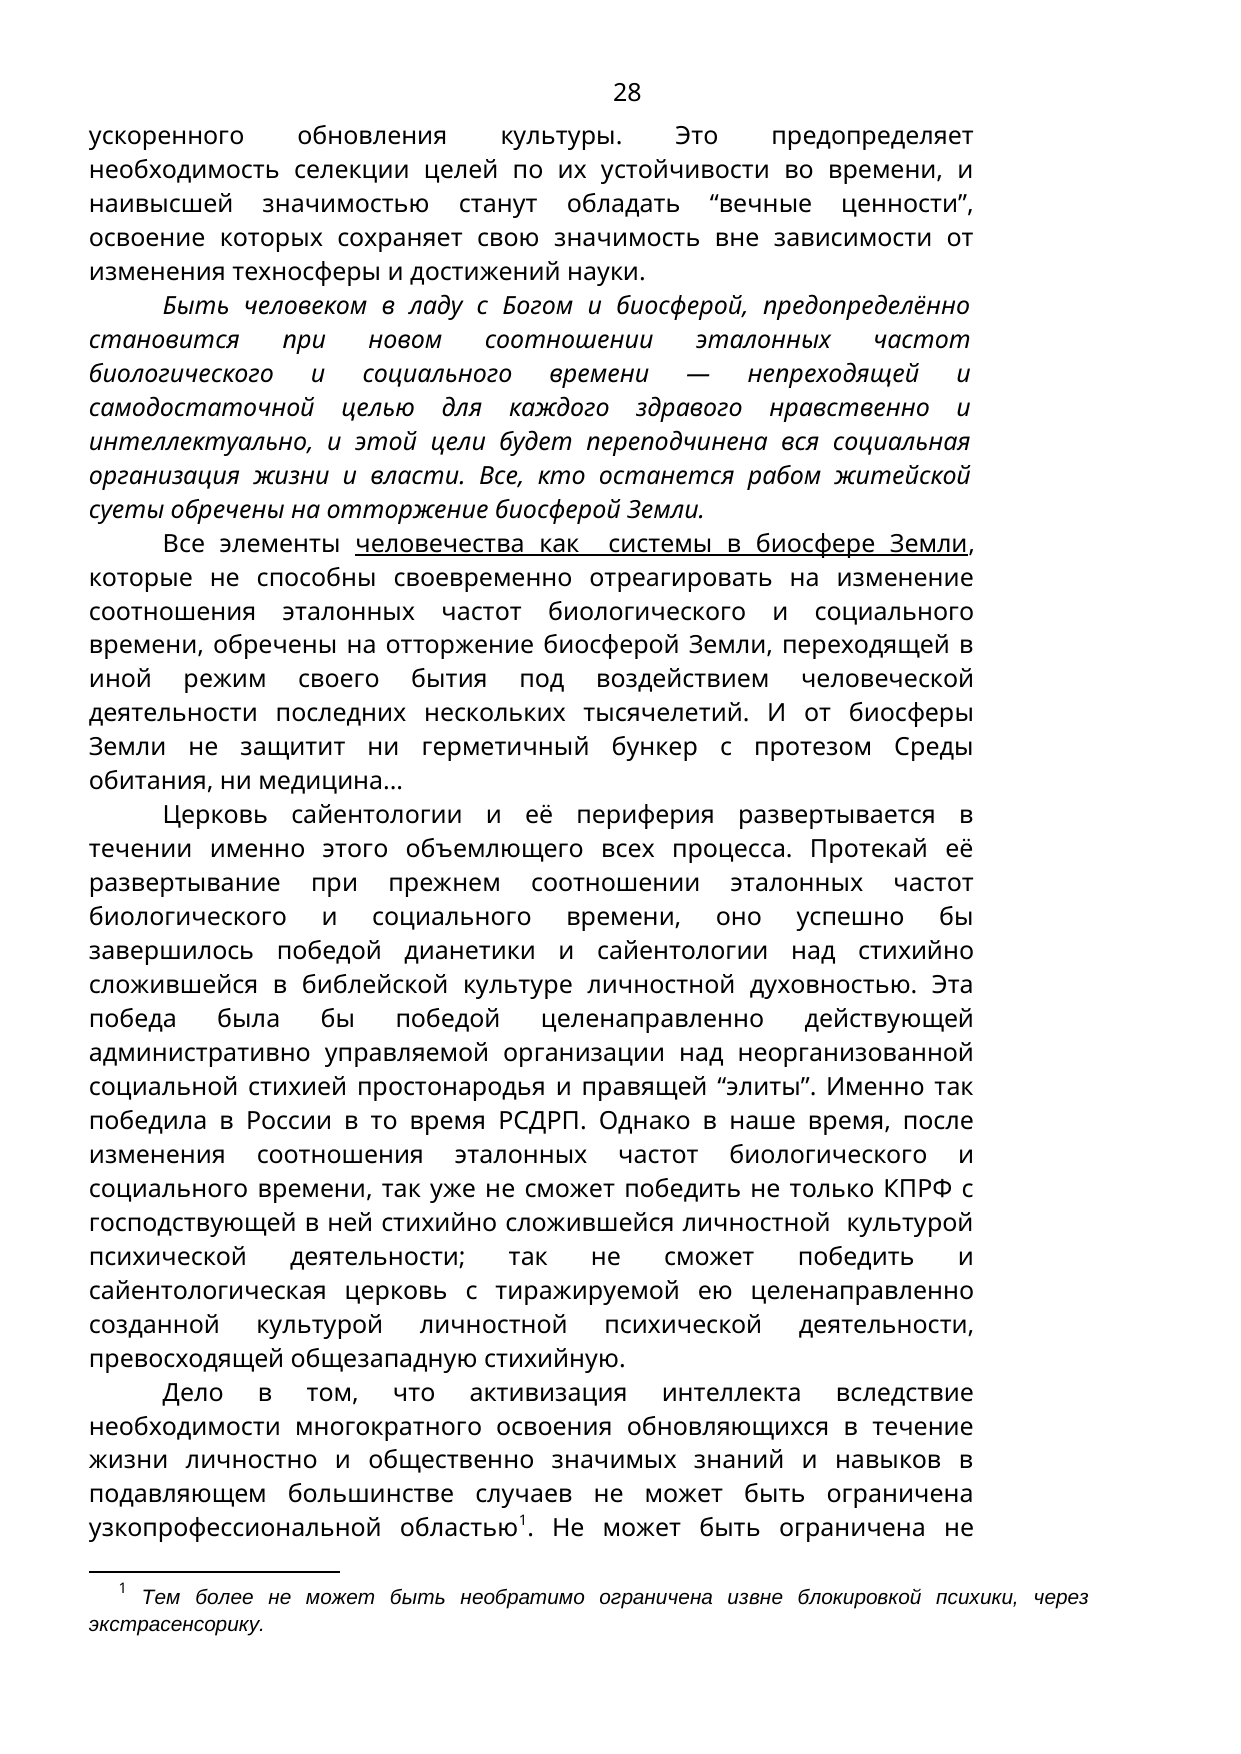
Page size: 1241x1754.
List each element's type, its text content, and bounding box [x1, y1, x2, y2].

text Тем более не может быть необратимо ограничена извне блокировкой психики, через экстрасенсорику. [89, 1578, 1092, 1636]
text Быть человеком в ладу с Богом и биосферой, предопределённо становится при новом соотношении эталонных частот биологического и социального времени — непреходящей и самодостаточной целью для каждого здравого нравственно и интеллектуально, и этой цели будет переподчинена вся социальная организация жизни и власти. Все, кто останется рабом житейской суеты обречены на отторжение биосферой Земли. [89, 288, 974, 526]
text Церковь сайентологии и её периферия развертывается в течении именно этого объемлющего всех процесса. Протекай её развертывание при прежнем соотношении эталонных частот биологического и социального времени, оно успешно бы завершилось победой дианетики и сайентологии над стихийно сложившейся в библейской культуре личностной духовностью. Эта победа была бы победой целенаправленно действующей административно управляемой организации над неорганизованной социальной стихией простонародья и правящей “элиты”. Именно так победила в России в то время РСДРП. Однако в наше время, после изменения соотношения эталонных частот биологического и социального времени, так уже не сможет победить не только КПРФ с господствующей в ней стихийно сложившейся личностной культурой психической деятельности; так не сможет победить и сайентологическая церковь с тиражируемой ею целенаправленно созданной культурой личностной психической деятельности, превосходящей общезападную стихийную. [89, 797, 974, 1374]
text Дело в том, что активизация интеллекта вследствие необходимости многократного освоения обновляющихся в течение жизни личностно и общественно значимых знаний и навыков в подавляющем большинстве случаев не может быть ограничена узкопрофессиональной областью. Не может быть ограничена не [89, 1374, 974, 1544]
text ускоренного обновления культуры. Это предопределяет необходимость селекции целей по их устойчивости во времени, и наивысшей значимостью станут обладать “вечные ценности”, освоение которых сохраняет свою значимость вне зависимости от изменения техносферы и достижений науки. [89, 118, 974, 288]
text Все элементы человечества как системы в биосфере Земли, которые не способны своевременно отреагировать на изменение соотношения эталонных частот биологического и социального времени, обречены на отторжение биосферой Земли, переходящей в иной режим своего бытия под воздействием человеческой деятельности последних нескольких тысячелетий. И от биосферы Земли не защитит ни герметичный бункер с протезом Среды обитания, ни медицина... [89, 526, 974, 797]
